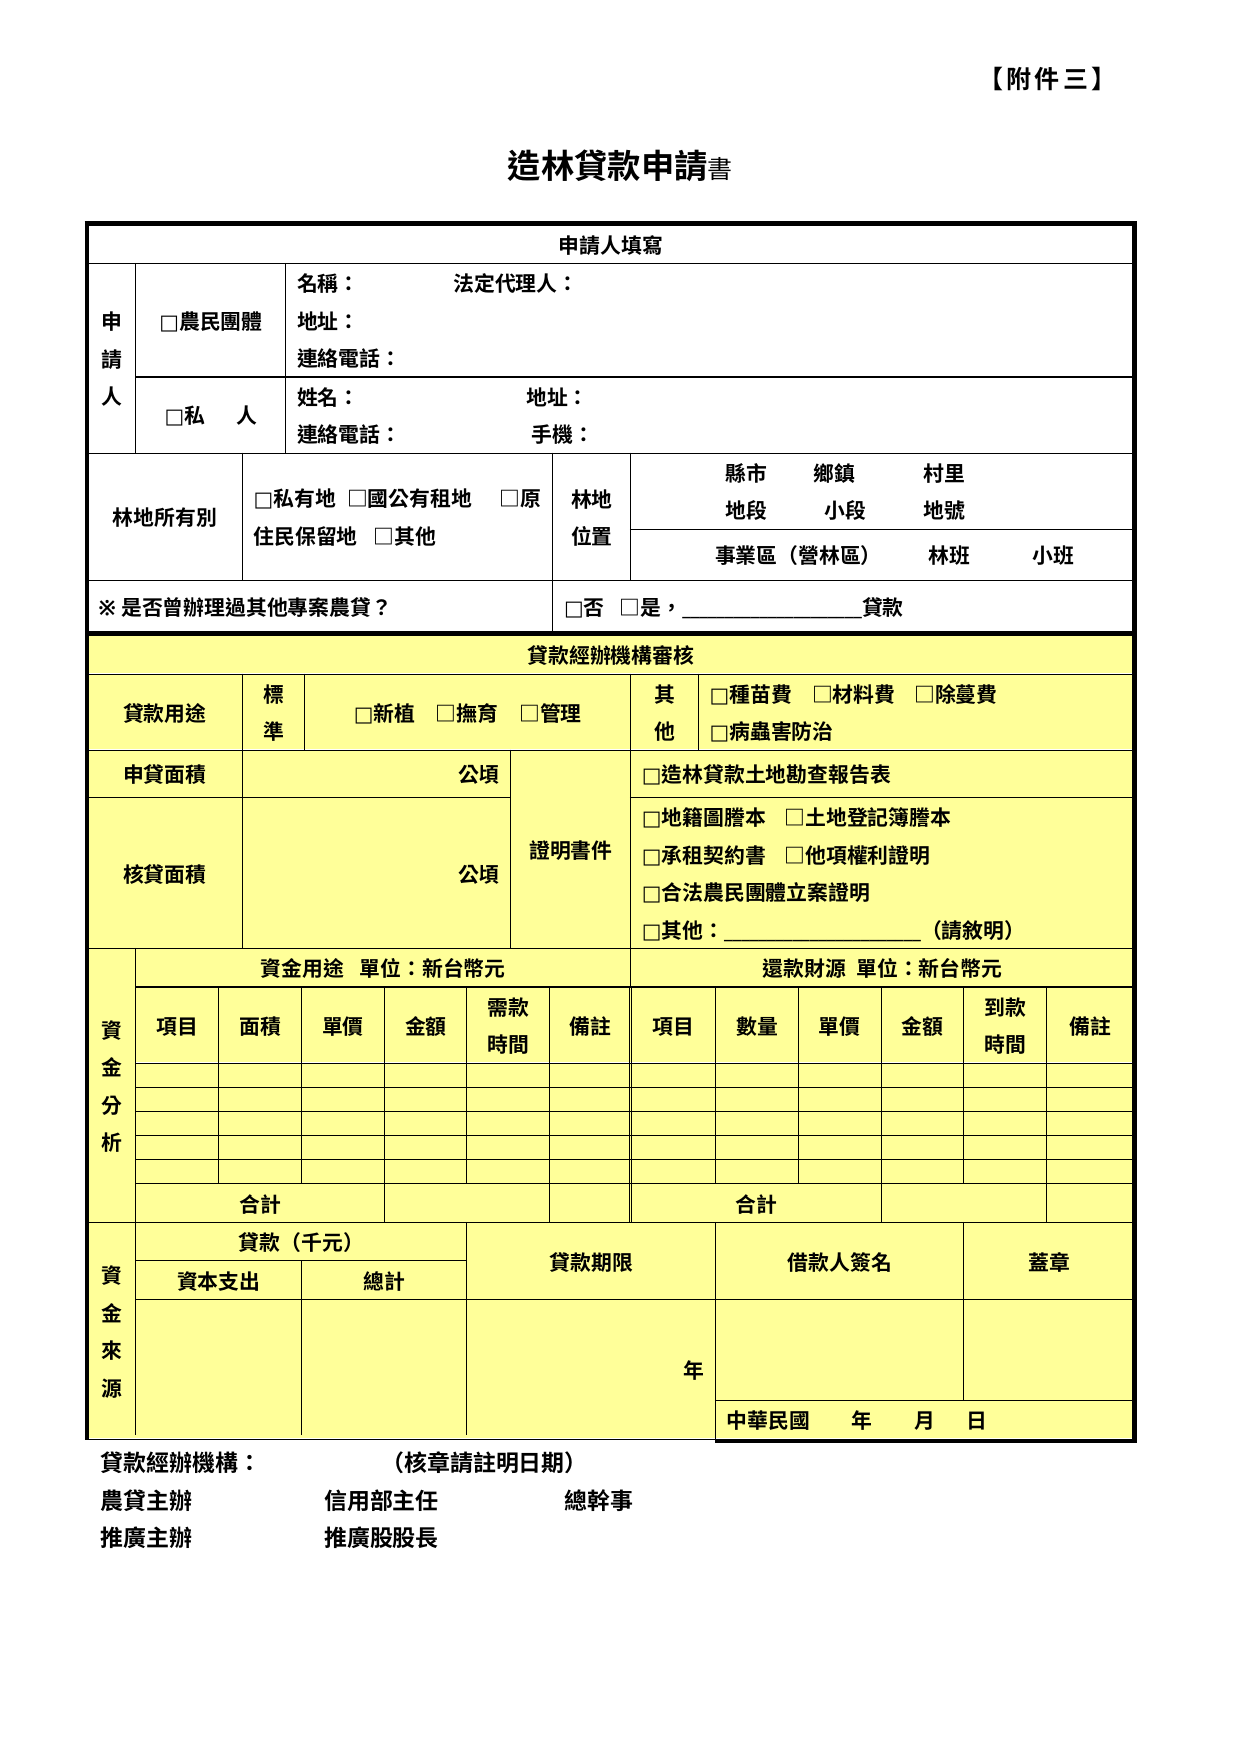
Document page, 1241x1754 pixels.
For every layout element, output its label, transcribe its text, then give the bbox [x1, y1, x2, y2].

table_cell [136, 1300, 301, 1438]
table_cell [385, 1088, 466, 1111]
table_cell 合計 [632, 1184, 881, 1222]
table_cell 公頃 [243, 798, 510, 948]
table_cell [301, 1300, 467, 1438]
table_cell [467, 1112, 549, 1135]
table_cell 單價 [302, 988, 384, 1062]
table_cell □否 □是，_____________________貸款 [553, 581, 1132, 631]
table_cell 資本支出 [136, 1261, 301, 1299]
table_cell 縣市 鄉鎮 村里 地段 小段 地號 [631, 454, 1132, 528]
table_header 申請人填寫 [89, 226, 1132, 263]
table_cell 金額 [385, 988, 466, 1062]
table_cell 標準 [243, 675, 304, 749]
table_cell [385, 1112, 466, 1135]
table_cell 其 他 [631, 675, 698, 749]
table_cell ※ 是否曾辦理過其他專案農貸？ [89, 581, 552, 631]
table_cell 到款時間 [964, 988, 1046, 1062]
table_cell □私有地 □國公有租地 □原住民保留地 □其他 [243, 454, 552, 580]
table_cell [136, 1160, 218, 1183]
table_cell 金額 [882, 988, 963, 1062]
table_cell [219, 1112, 301, 1135]
table_cell [882, 1136, 963, 1159]
table_cell [136, 1112, 218, 1135]
table_cell [302, 1064, 384, 1087]
table_cell 公頃 [243, 751, 510, 797]
table_cell [882, 1112, 963, 1135]
table_cell □造林貸款土地勘查報告表 [631, 751, 1132, 797]
table_cell □農民團體 [136, 264, 285, 376]
table_cell [799, 1112, 881, 1135]
table_cell 林地位置 [553, 454, 630, 580]
table_cell 核貸面積 [89, 798, 242, 948]
table_cell □新植 □撫育 □管理 [305, 675, 630, 749]
table_cell [632, 1112, 715, 1135]
text 農貸主辦 信用部主任 總幹事 [100, 1481, 1140, 1518]
table_cell [716, 1136, 798, 1159]
table_cell [716, 1112, 798, 1135]
table_cell 備註 [1047, 988, 1132, 1062]
table_cell [385, 1184, 549, 1222]
table_cell [882, 1184, 1046, 1222]
table_cell [219, 1136, 301, 1159]
table_cell [136, 1136, 218, 1159]
table_cell [882, 1088, 963, 1111]
table_cell [219, 1064, 301, 1087]
table_cell [1047, 1112, 1132, 1135]
table_cell [385, 1160, 466, 1183]
table_cell [964, 1160, 1046, 1183]
table_cell [716, 1064, 798, 1087]
table_cell [302, 1136, 384, 1159]
table_cell 單價 [799, 988, 881, 1062]
table_cell [467, 1064, 549, 1087]
table_cell 申請人 [89, 264, 135, 452]
table_cell 貸款（千元） [136, 1223, 466, 1260]
table_cell [302, 1112, 384, 1135]
table_cell [1047, 1160, 1132, 1183]
table_cell [550, 1088, 629, 1111]
table_cell 名稱： 法定代理人： 地址： 連絡電話： [286, 264, 1132, 376]
table_cell 證明書件 [511, 751, 630, 948]
text 造林貸款申請書 [100, 127, 1140, 202]
table_cell 貸款用途 [89, 675, 242, 749]
table_cell [632, 1136, 715, 1159]
table_cell [550, 1184, 629, 1222]
table_cell [799, 1088, 881, 1111]
table_cell 貸款經辦機構審核 [89, 636, 1132, 673]
table_cell [716, 1300, 963, 1400]
table_cell 貸款期限 [467, 1223, 715, 1299]
table_cell [219, 1160, 301, 1183]
text 貸款經辦機構： （核章請註明日期） [100, 1443, 1140, 1481]
table_cell 合計 [136, 1184, 384, 1222]
table_cell 借款人簽名 [716, 1223, 963, 1299]
table_cell [385, 1064, 466, 1087]
text 【附件三】 [978, 59, 1117, 96]
table_cell [964, 1300, 1132, 1400]
table_cell [964, 1112, 1046, 1135]
table_cell 資金用途 單位：新台幣元 [136, 949, 630, 986]
table_cell [799, 1064, 881, 1087]
table_cell [1047, 1184, 1132, 1222]
table_cell [302, 1088, 384, 1111]
table_cell 面積 [219, 988, 301, 1062]
table_cell [302, 1160, 384, 1183]
table_cell 總計 [302, 1261, 466, 1299]
table_cell 還款財源 單位：新台幣元 [631, 949, 1132, 986]
table_cell 項目 [632, 988, 715, 1062]
table_cell [716, 1160, 798, 1183]
table_cell [467, 1088, 549, 1111]
text [963, 52, 1132, 108]
table_cell [219, 1088, 301, 1111]
table_cell [632, 1064, 715, 1087]
table_cell [467, 1136, 549, 1159]
table_cell 年 [467, 1300, 715, 1438]
table_cell [550, 1160, 629, 1183]
table_cell [799, 1136, 881, 1159]
table_cell [632, 1160, 715, 1183]
table_cell [964, 1088, 1046, 1111]
table_cell 林地所有別 [89, 454, 242, 580]
table_cell 數量 [716, 988, 798, 1062]
table_cell [385, 1136, 466, 1159]
table_cell 姓名： 地址： 連絡電話： 手機： [286, 378, 1132, 452]
table_cell [550, 1136, 629, 1159]
table_cell [550, 1112, 629, 1135]
text 推廣主辦 推廣股股長 [100, 1518, 1140, 1556]
table_cell □種苗費 □材料費 □除蔓費 □病蟲害防治 [699, 675, 1132, 749]
table_cell [1047, 1136, 1132, 1159]
table_cell 申貸面積 [89, 751, 242, 797]
table_cell [467, 1160, 549, 1183]
table_cell 備註 [550, 988, 629, 1062]
table_cell [136, 1064, 218, 1087]
table_cell 資金分析 [89, 949, 135, 1222]
table_cell 蓋章 [964, 1223, 1132, 1299]
table_cell □地籍圖謄本 □土地登記簿謄本 □承租契約書 □他項權利證明 □合法農民團體立案證明 □其他：_______________________（請敘明） [631, 798, 1132, 948]
table_cell [632, 1088, 715, 1111]
table_cell [882, 1064, 963, 1087]
table_cell 項目 [136, 988, 218, 1062]
table_cell [882, 1160, 963, 1183]
table_cell [136, 1088, 218, 1111]
table_cell [964, 1136, 1046, 1159]
table_cell 需款時間 [467, 988, 549, 1062]
table_cell 事業區（營林區） 林班 小班 [631, 530, 1132, 580]
table_cell [1047, 1064, 1132, 1087]
table_cell [1047, 1088, 1132, 1111]
table_cell [716, 1088, 798, 1111]
table_cell [964, 1064, 1046, 1087]
table_cell [799, 1160, 881, 1183]
table_cell [550, 1064, 629, 1087]
table_cell □私 人 [136, 378, 285, 452]
table_cell 中華民國 年 月 日 [716, 1401, 1132, 1438]
table_cell 資金來源 [89, 1223, 136, 1438]
